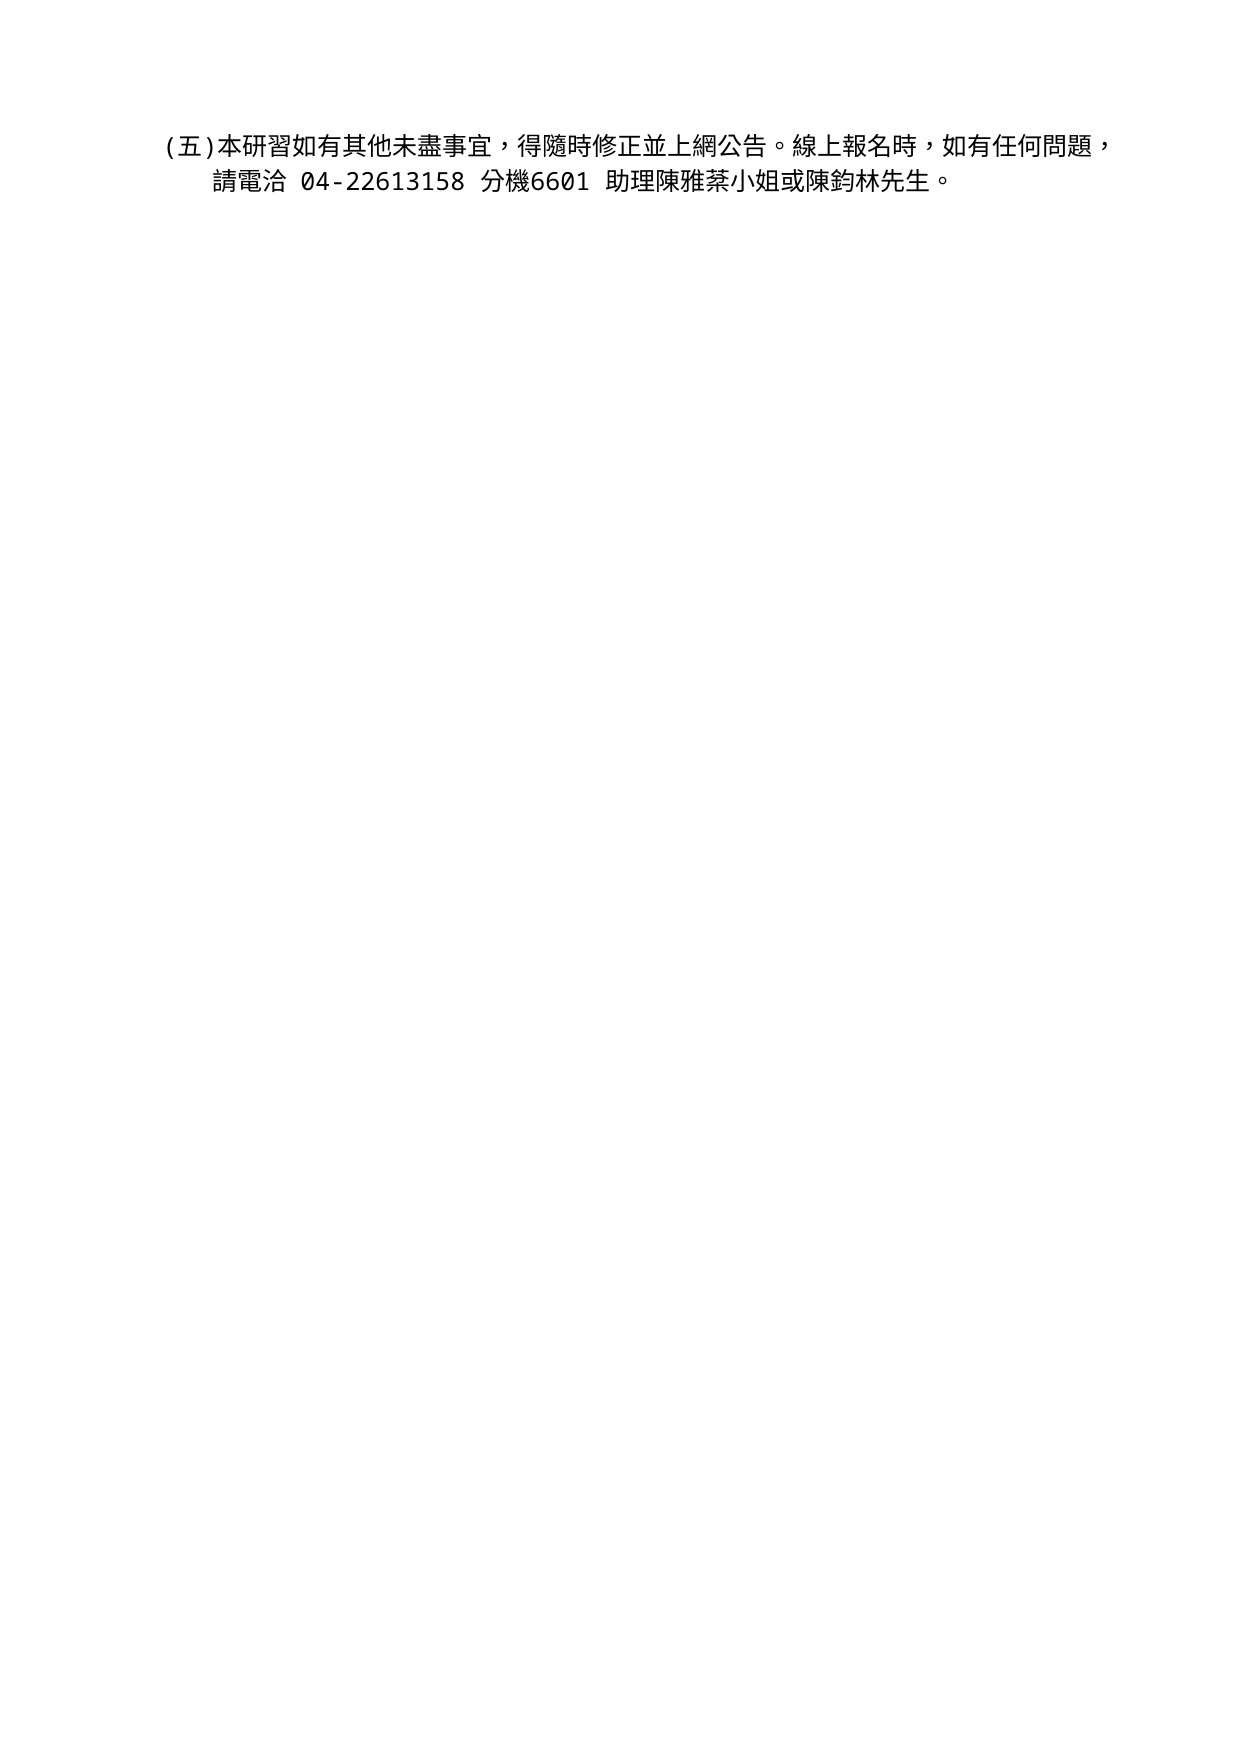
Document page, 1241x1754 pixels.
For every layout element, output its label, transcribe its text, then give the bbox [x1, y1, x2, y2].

text (五)本研習如有其他未盡事宜，得隨時修正並上網公告。線上報名時，如有任何問題，請電洽 04-22613158 分機6601 助理陳雅棻小姐或陳鈞林先生。 [162, 127, 1122, 198]
